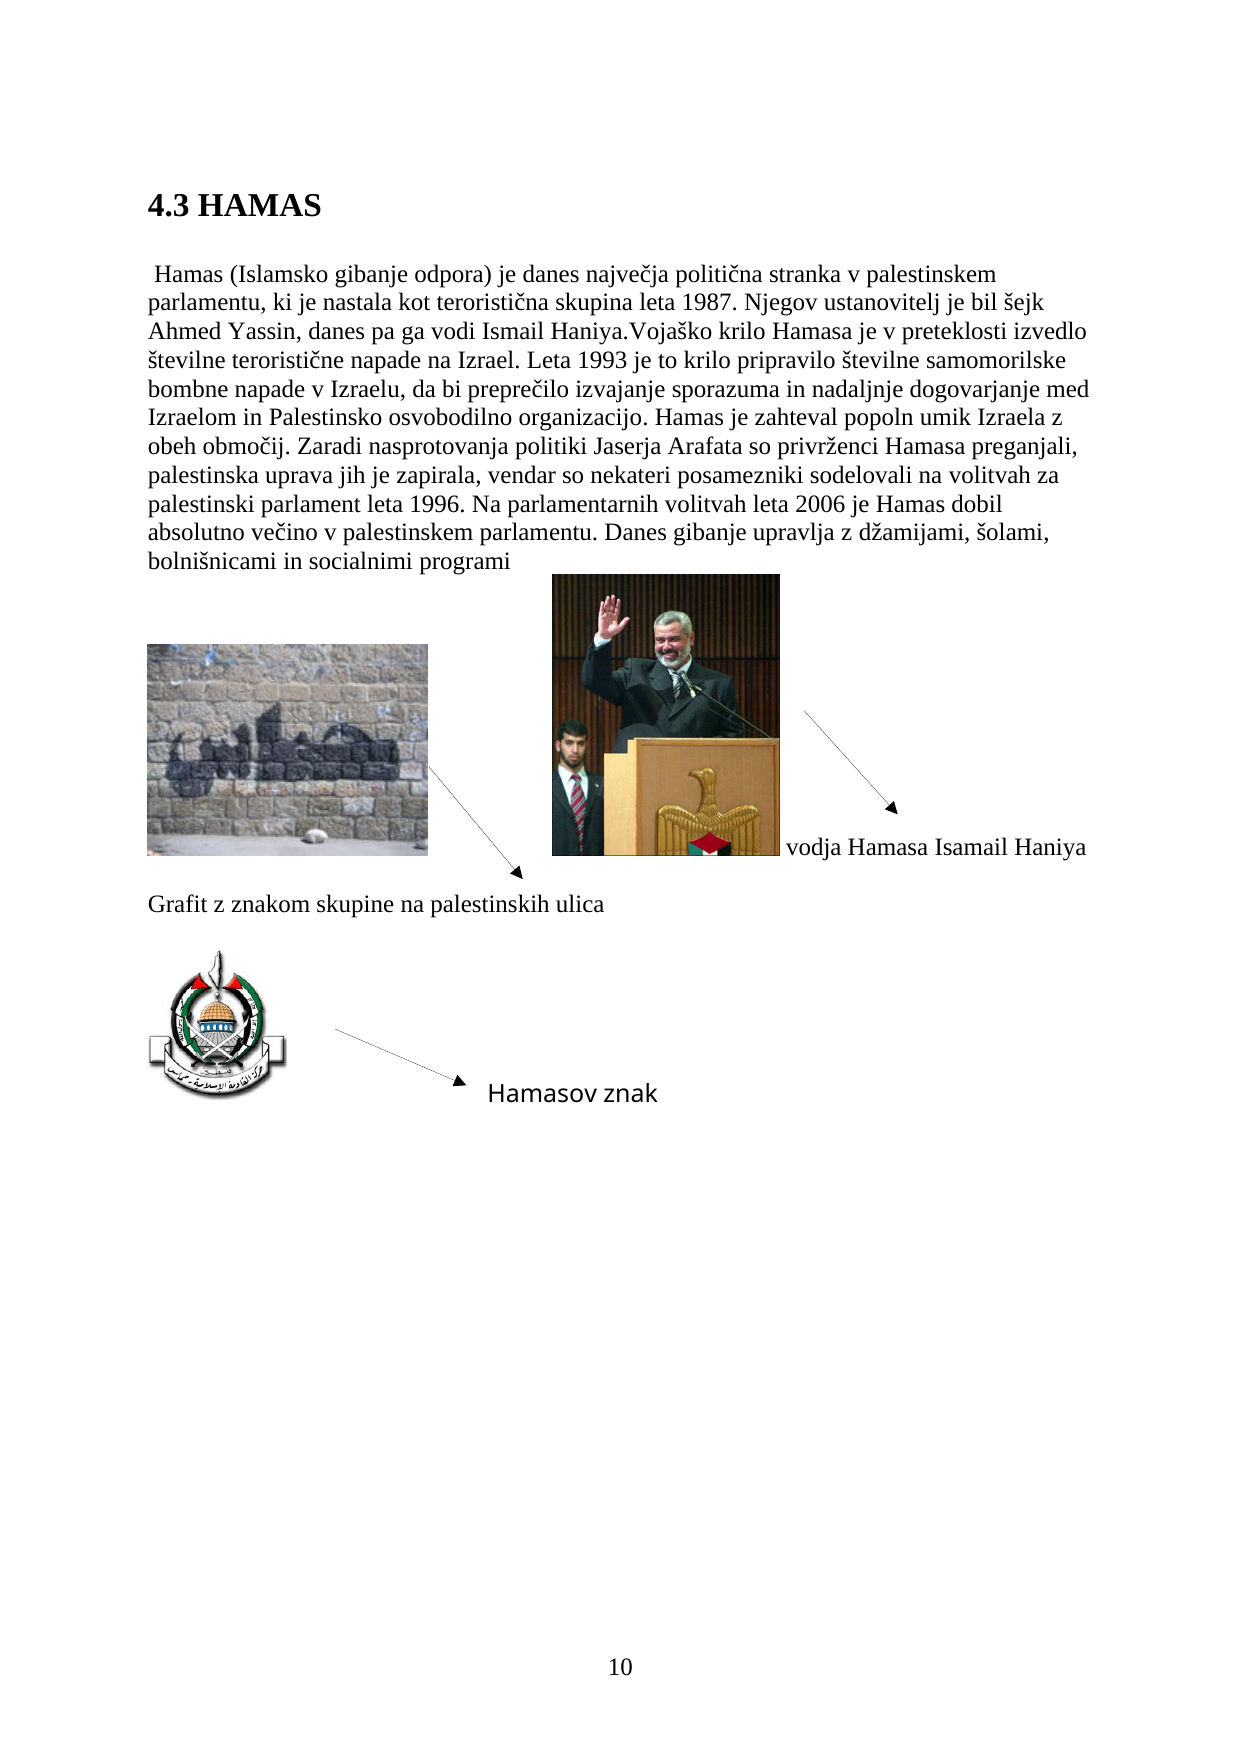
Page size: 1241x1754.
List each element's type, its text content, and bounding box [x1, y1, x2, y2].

text Grafit z znakom skupine na palestinskih ulica [148, 861, 1093, 918]
picture [147, 644, 428, 856]
text vodja Hamasa Isamail Haniya [148, 575, 1093, 861]
text Hamas (Islamsko gibanje odpora) je danes največja politična stranka v palestinskem parlamentu, ki je nastala kot teroristična skupina leta 1987. Njegov ustanovitelj je bil šejk Ahmed Yassin, danes pa ga vodi Ismail Haniya.Vojaško krilo Hamasa je v preteklosti izvedlo številne teroristične napade na Izrael. Leta 1993 je to krilo pripravilo številne samomorilske bombne napade v Izraelu, da bi preprečilo izvajanje sporazuma in nadaljnje dogovarjanje med Izraelom in Palestinsko osvobodilno organizacijo. Hamas je zahteval popoln umik Izraela z obeh območij. Zaradi nasprotovanja politiki Jaserja Arafata so privrženci Hamasa preganjali, palestinska uprava jih je zapirala, vendar so nekateri posamezniki sodelovali na volitvah za palestinski parlament leta 1996. Na parlamentarnih volitvah leta 2006 je Hamas dobil absolutno večino v palestinskem parlamentu. Danes gibanje upravlja z džamijami, šolami, bolnišnicami in socialnimi programi [148, 259, 1093, 575]
text Hamasov znak [148, 947, 1093, 1110]
subtitle 4.3 HAMAS [148, 185, 1093, 224]
picture [147, 946, 287, 1103]
picture [552, 574, 780, 856]
